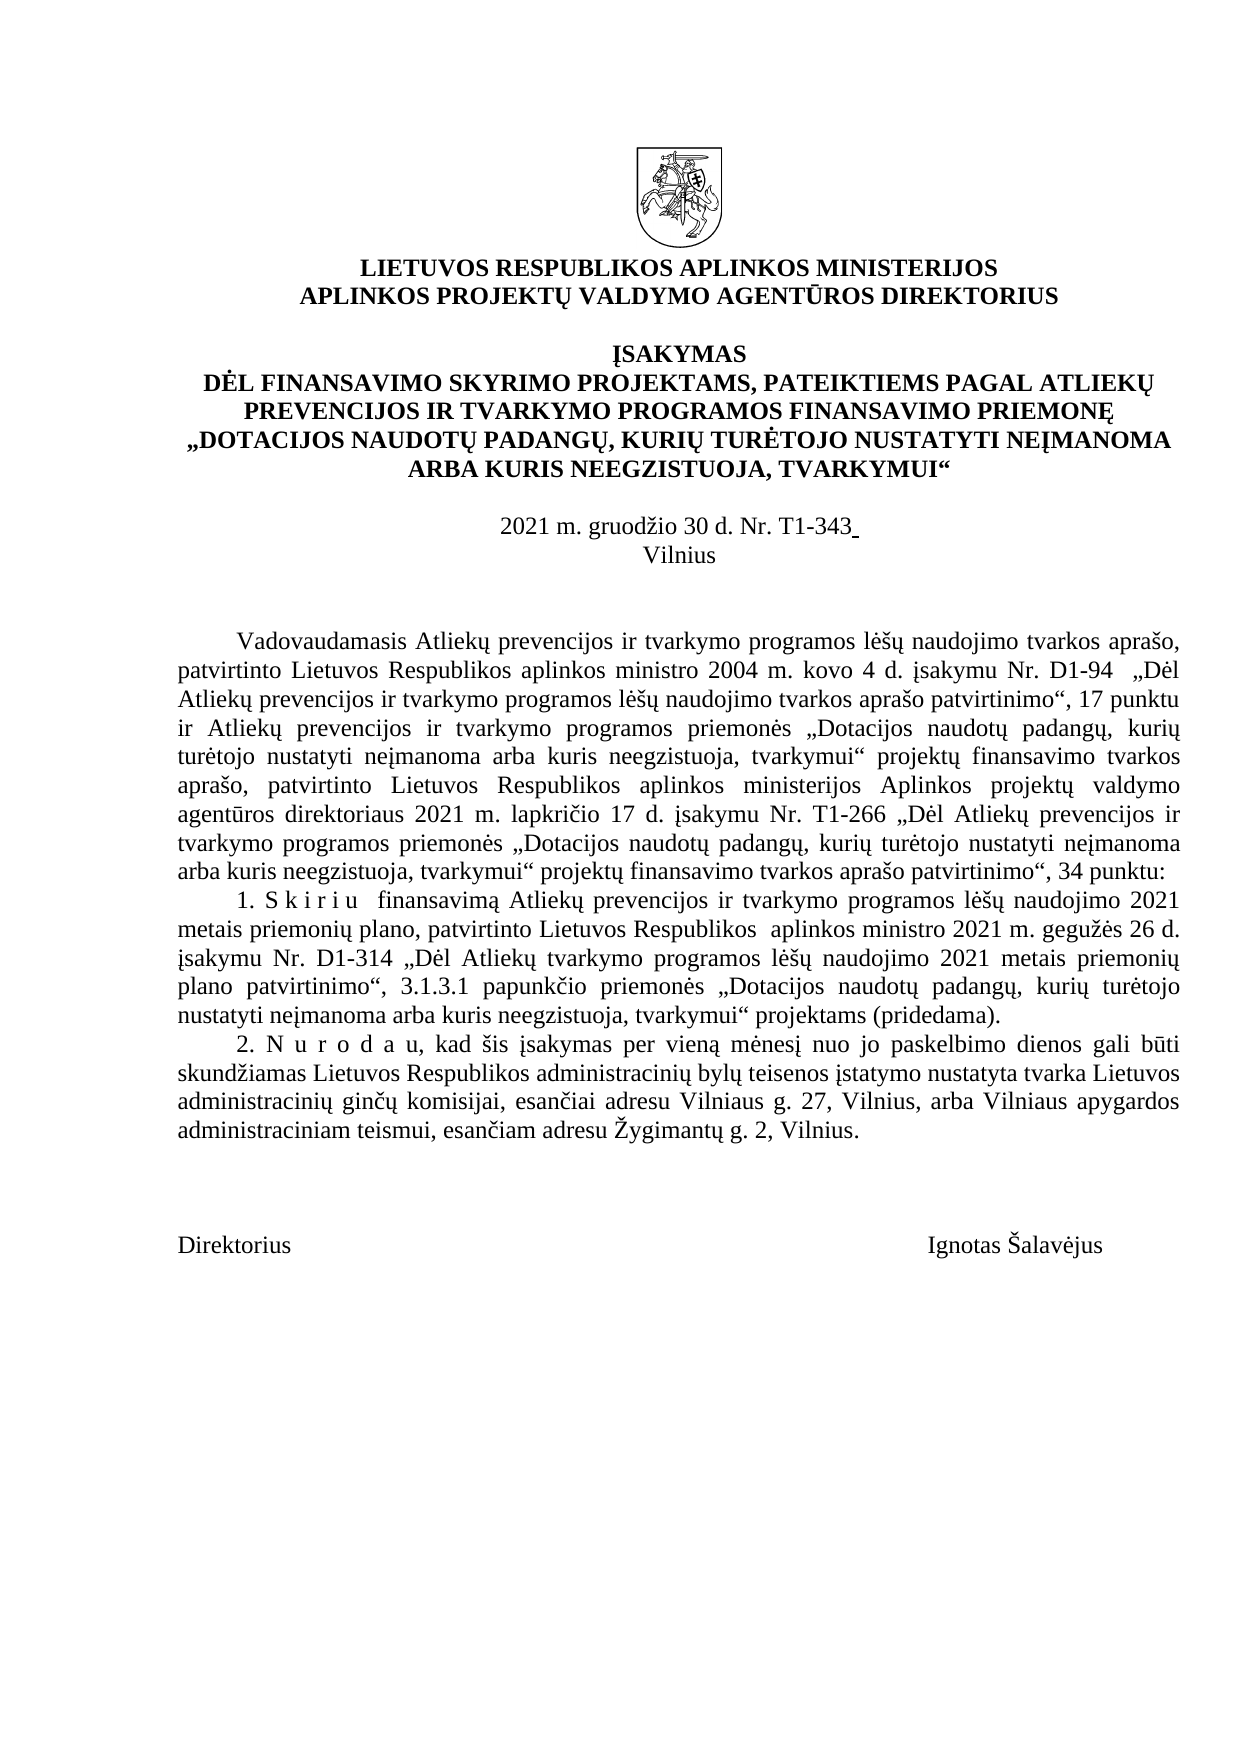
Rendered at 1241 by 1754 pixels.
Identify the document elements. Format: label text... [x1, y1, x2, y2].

text Įsakymas [177, 339, 1181, 368]
text APLINKOS PROJEKTŲ VALDYMO AGENTŪROS DIREKTORIUS [177, 281, 1181, 310]
text Vilnius [177, 540, 1181, 569]
text Vadovaudamasis Atliekų prevencijos ir tvarkymo programos lėšų naudojimo tvarkos aprašo, patvirtinto Lietuvos Respublikos aplinkos ministro 2004 m. kovo 4 d. įsakymu Nr. D1-94 „Dėl Atliekų prevencijos ir tvarkymo programos lėšų naudojimo tvarkos aprašo patvirtinimo“, 17 punktu ir Atliekų prevencijos ir tvarkymo programos priemonės „Dotacijos naudotų padangų, kurių turėtojo nustatyti neįmanoma arba kuris neegzistuoja, tvarkymui“ projektų finansavimo tvarkos aprašo, patvirtinto Lietuvos Respublikos aplinkos ministerijos Aplinkos projektų valdymo agentūros direktoriaus 2021 m. lapkričio 17 d. įsakymu Nr. T1-266 „Dėl Atliekų prevencijos ir tvarkymo programos priemonės „Dotacijos naudotų padangų, kurių turėtojo nustatyti neįmanoma arba kuris neegzistuoja, tvarkymui“ projektų finansavimo tvarkos aprašo patvirtinimo“, 34 punktu: [177, 626, 1181, 885]
text Direktorius Ignotas Šalavėjus [177, 1230, 1181, 1259]
text 2021 m. gruodžio 30 d. Nr. T1-343 [177, 511, 1181, 540]
text DĖL FINANSAVIMO SKYRIMO PROJEKTAMS, PATEIKTIEMS PAGAL atliekų prevencijos ir tvarkymo programos FINANSAVIMO PRIEMONĘ „Dotacijos naudotų padangų, kurių turėtojo nustatyti neįmanoma arba kuris neegzistuoja, tvarkymui“ [177, 368, 1181, 483]
text LIETUVOS RESPUBLIKOS APLINKOS MINISTERIJOS [177, 253, 1181, 281]
text 1. Skiriu finansavimą Atliekų prevencijos ir tvarkymo programos lėšų naudojimo 2021 metais priemonių plano, patvirtinto Lietuvos Respublikos aplinkos ministro 2021 m. gegužės 26 d. įsakymu Nr. D1-314 „Dėl Atliekų tvarkymo programos lėšų naudojimo 2021 metais priemonių plano patvirtinimo“, 3.1.3.1 papunkčio priemonės „Dotacijos naudotų padangų, kurių turėtojo nustatyti neįmanoma arba kuris neegzistuoja, tvarkymui“ projektams (pridedama). [177, 885, 1181, 1029]
text 2. N u r o d a u, kad šis įsakymas per vieną mėnesį nuo jo paskelbimo dienos gali būti skundžiamas Lietuvos Respublikos administracinių bylų teisenos įstatymo nustatyta tvarka Lietuvos administracinių ginčų komisijai, esančiai adresu Vilniaus g. 27, Vilnius, arba Vilniaus apygardos administraciniam teismui, esančiam adresu Žygimantų g. 2, Vilnius. [177, 1029, 1181, 1144]
